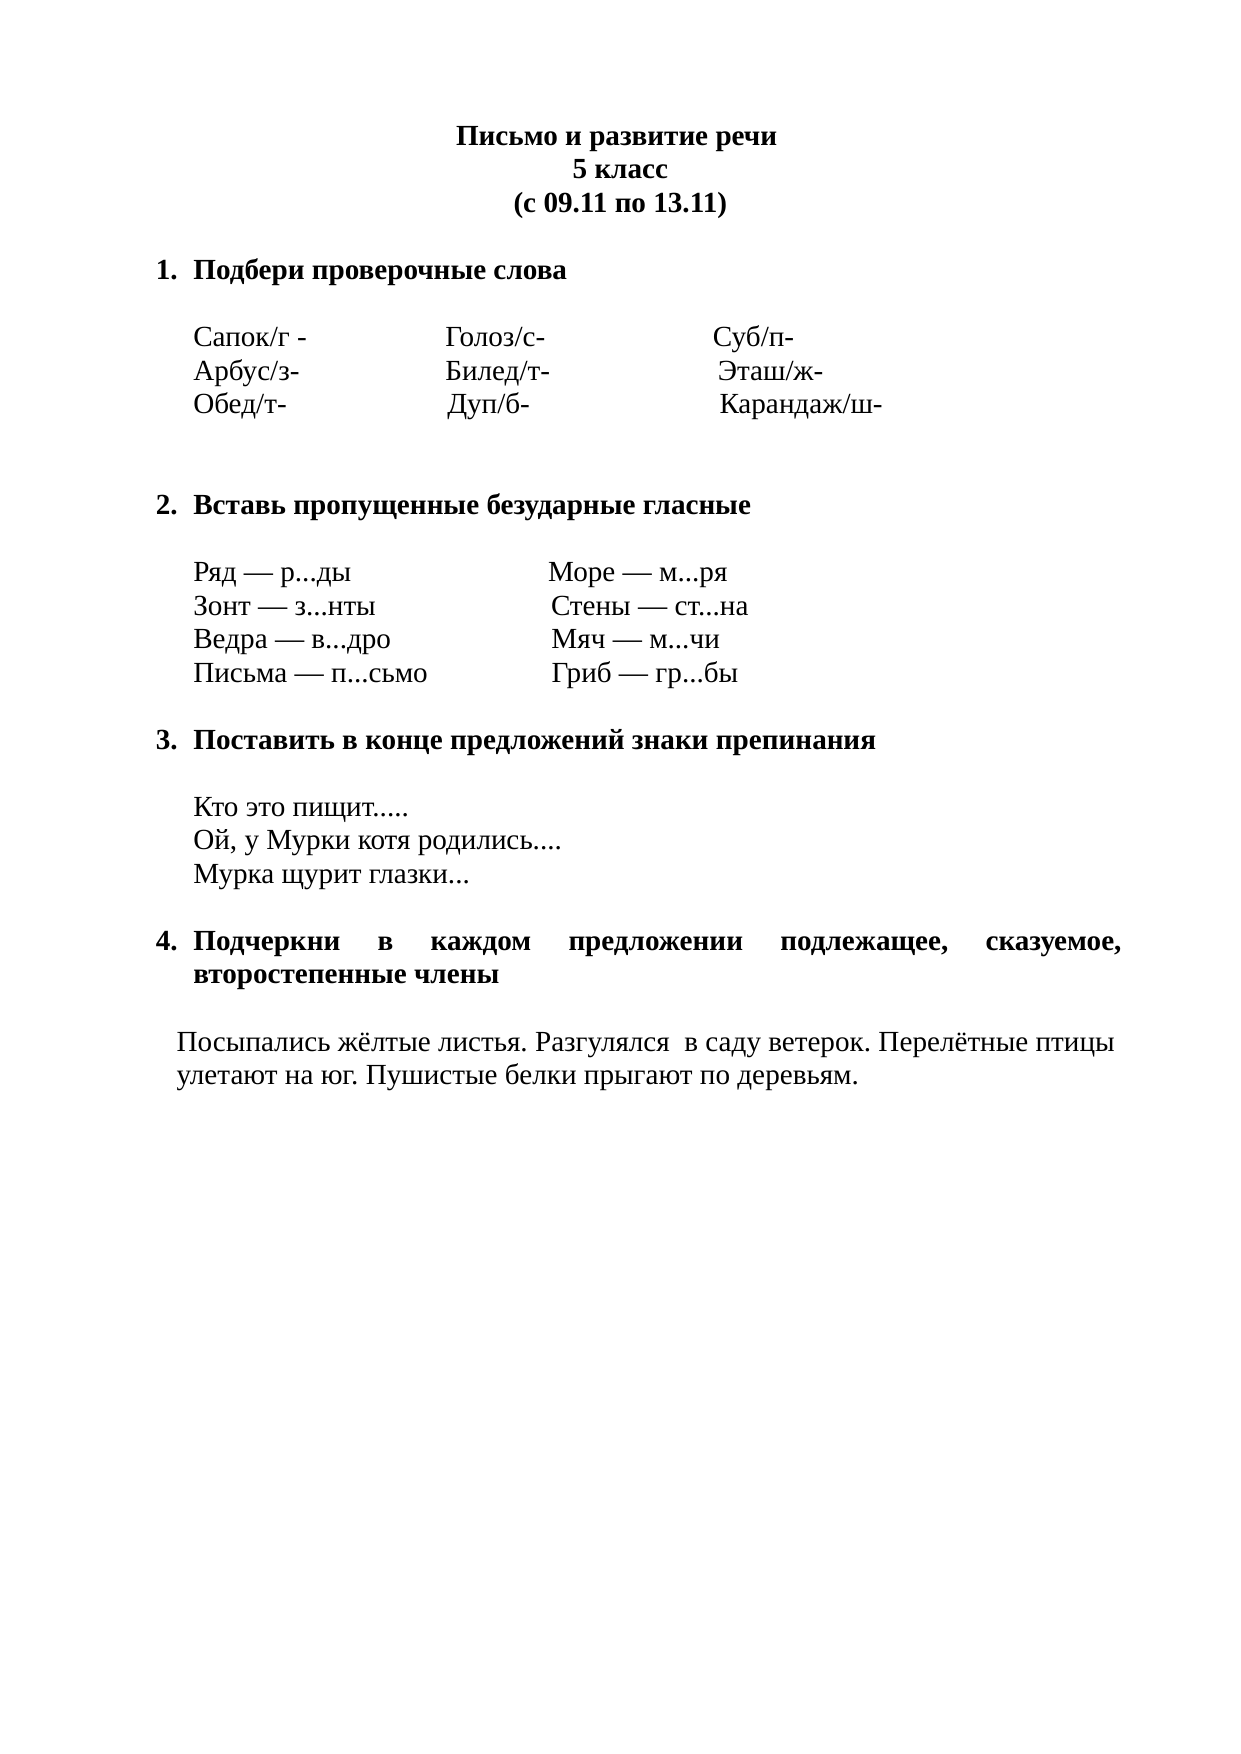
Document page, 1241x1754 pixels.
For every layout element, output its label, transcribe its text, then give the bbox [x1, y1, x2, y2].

list Письма — п...сьмо Гриб — гр...бы [156, 655, 1122, 688]
list Ведра — в...дро Мяч — м...чи [156, 621, 1122, 655]
list Кто это пищит..... [156, 789, 1122, 822]
list Мурка щурит глазки... [156, 856, 1122, 889]
list Арбус/з- Билед/т- Эташ/ж- [156, 353, 1122, 386]
text Посыпались жёлтые листья. Разгулялся в саду ветерок. Перелётные птицы [118, 1024, 1122, 1057]
list Ряд — р...ды Море — м...ря [156, 554, 1122, 588]
list Подчеркни в каждом предложении подлежащее, сказуемое, второстепенные члены [156, 923, 1122, 990]
text 5 класс [118, 152, 1122, 185]
list Вставь пропущенные безударные гласные [156, 487, 1122, 521]
list Поставить в конце предложений знаки препинания [156, 722, 1122, 755]
list Подбери проверочные слова [156, 252, 1122, 286]
text Письмо и развитие речи [118, 118, 1122, 152]
list Ой, у Мурки котя родились.... [156, 822, 1122, 856]
list Сапок/г - Голоз/с- Суб/п- [156, 319, 1122, 353]
list Обед/т- Дуп/б- Карандаж/ш- [156, 386, 1122, 420]
list Зонт — з...нты Стены — ст...на [156, 588, 1122, 621]
text улетают на юг. Пушистые белки прыгают по деревьям. [118, 1057, 1122, 1091]
text (с 09.11 по 13.11) [118, 185, 1122, 219]
